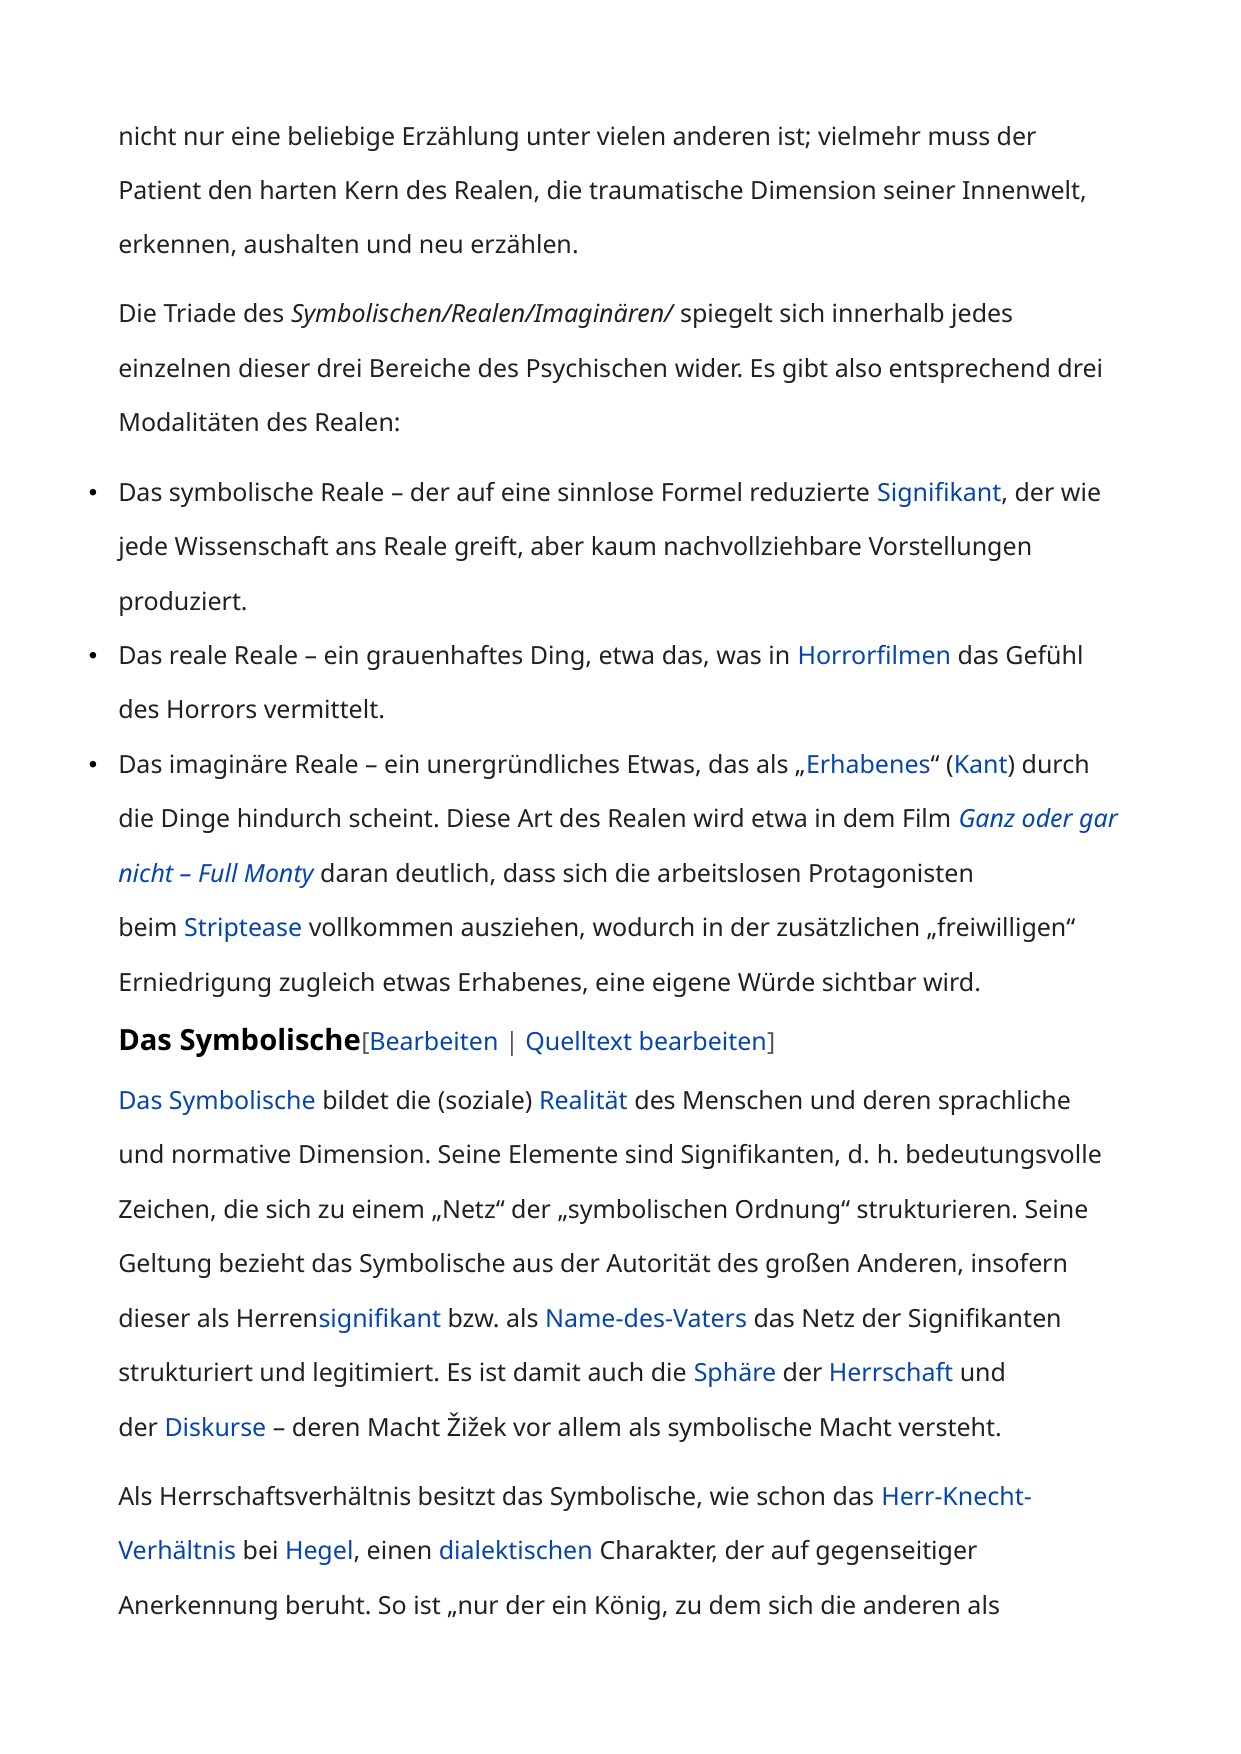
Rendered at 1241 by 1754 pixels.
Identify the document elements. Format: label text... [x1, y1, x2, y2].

text Als Herrschaftsverhältnis besitzt das Symbolische, wie schon das Herr-Knecht-Verhältnis bei Hegel, einen dialektischen Charakter, der auf gegenseitiger Anerkennung beruht. So ist „nur der ein König, zu dem sich die anderen als [118, 1478, 1122, 1621]
text Die Triade des Symbolischen/Realen/Imaginären/ spiegelt sich innerhalb jedes einzelnen dieser drei Bereiche des Psychischen wider. Es gibt also entsprechend drei Modalitäten des Realen: [118, 296, 1122, 439]
text nicht nur eine beliebige Erzählung unter vielen anderen ist; vielmehr muss der Patient den harten Kern des Realen, die traumatische Dimension seiner Innenwelt, erkennen, aushalten und neu erzählen. [118, 118, 1122, 261]
subtitle Das Symbolische[Bearbeiten | Quelltext bearbeiten] [118, 1019, 1122, 1059]
list Das reale Reale – ein grauenhaftes Ding, etwa das, was in Horrorfilmen das Gefühl des Horrors vermittelt. [118, 638, 1122, 726]
list Das symbolische Reale – der auf eine sinnlose Formel reduzierte Signifikant, der wie jede Wissenschaft ans Reale greift, aber kaum nachvollziehbare Vorstellungen produziert. [118, 474, 1122, 617]
text Das Symbolische bildet die (soziale) Realität des Menschen und deren sprachliche und normative Dimension. Seine Elemente sind Signifikanten, d. h. bedeutungsvolle Zeichen, die sich zu einem „Netz“ der „symbolischen Ordnung“ strukturieren. Seine Geltung bezieht das Symbolische aus der Autorität des großen Anderen, insofern dieser als Herrensignifikant bzw. als Name-des-Vaters das Netz der Signifikanten strukturiert und legitimiert. Es ist damit auch die Sphäre der Herrschaft und der Diskurse – deren Macht Žižek vor allem als symbolische Macht versteht. [118, 1082, 1122, 1443]
list Das imaginäre Reale – ein unergründliches Etwas, das als „Erhabenes“ (Kant) durch die Dinge hindurch scheint. Diese Art des Realen wird etwa in dem Film Ganz oder gar nicht – Full Monty daran deutlich, dass sich die arbeitslosen Protagonisten beim Striptease vollkommen ausziehen, wodurch in der zusätzlichen „freiwilligen“ Erniedrigung zugleich etwas Erhabenes, eine eigene Würde sichtbar wird. [118, 747, 1122, 998]
